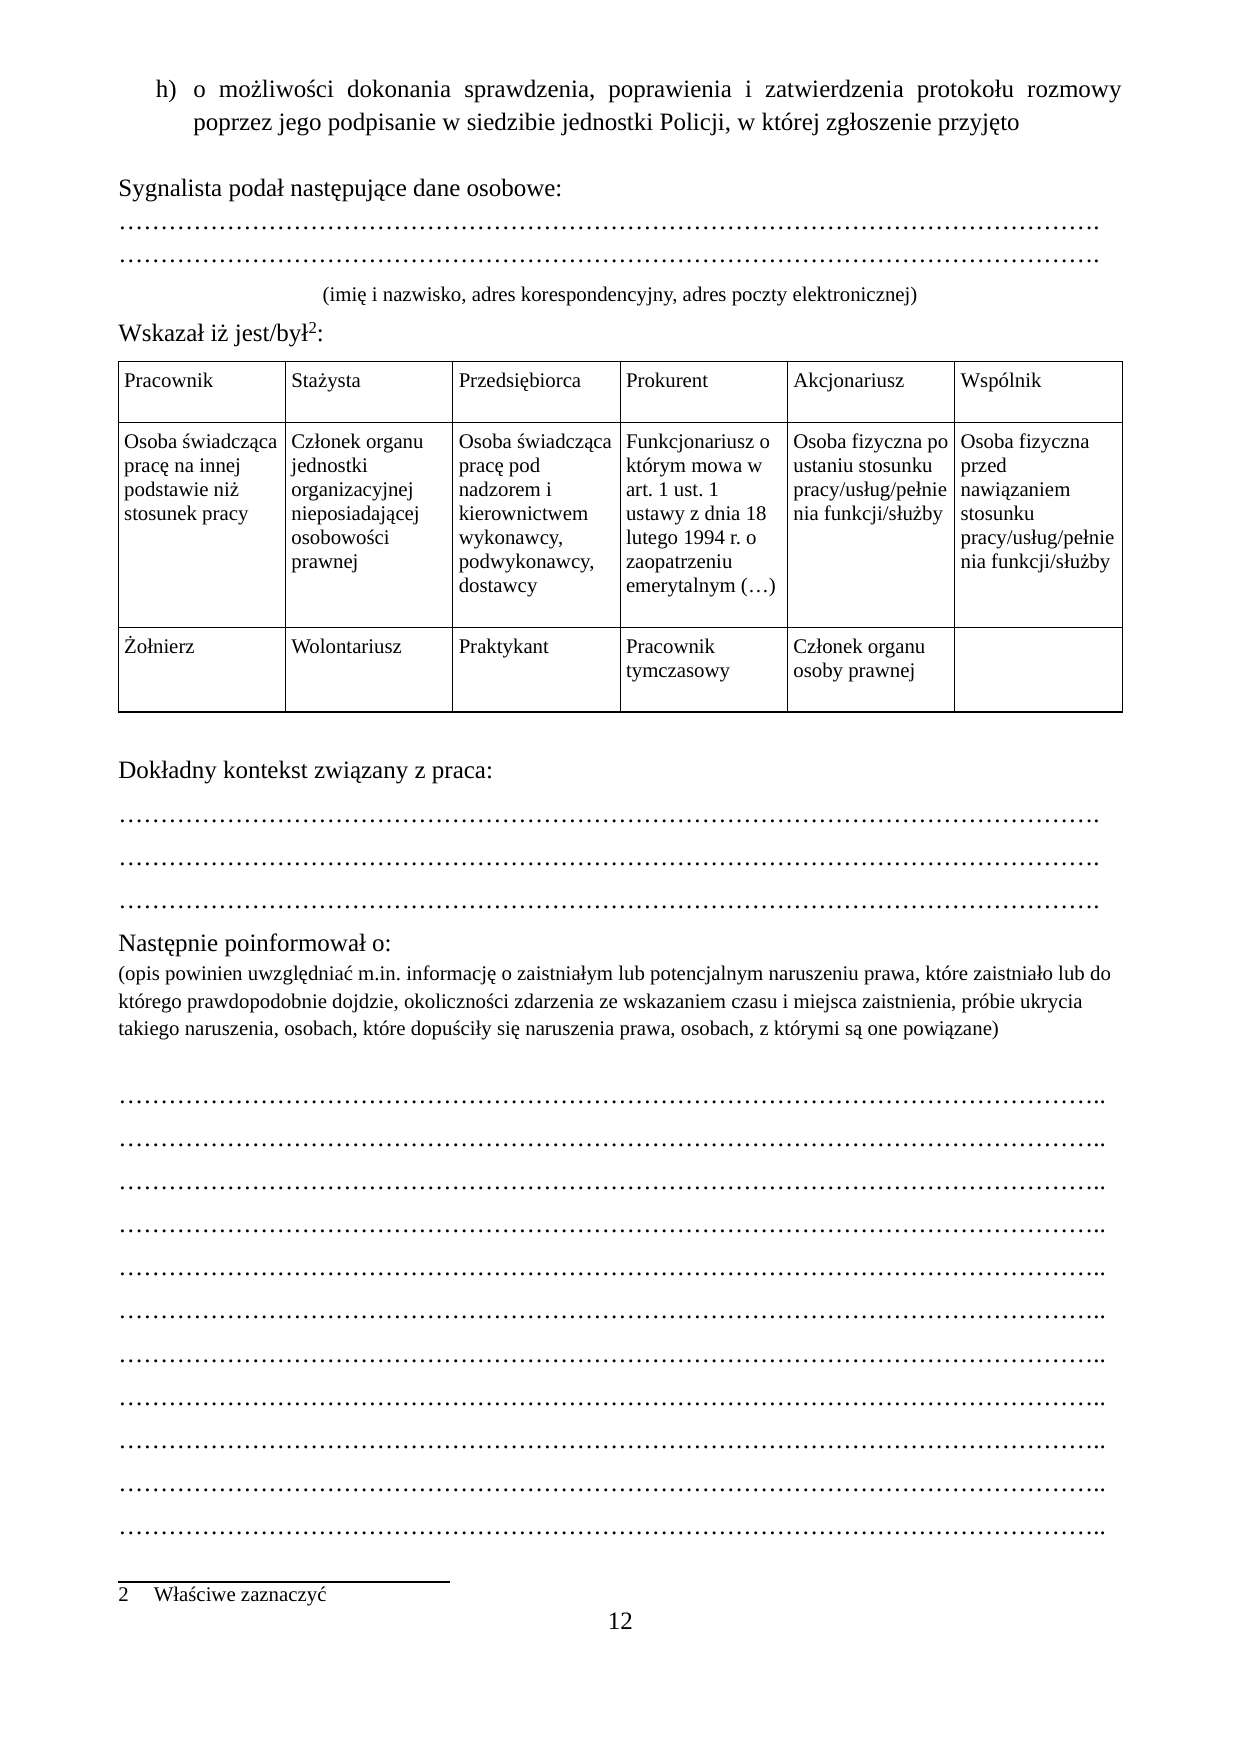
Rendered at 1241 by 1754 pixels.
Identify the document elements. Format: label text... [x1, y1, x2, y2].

text Właściwe zaznaczyć [118, 1582, 1122, 1606]
text ………………………………………………………………………………………………………. [118, 799, 1122, 827]
table_cell Praktykant [453, 628, 620, 711]
table_header Pracownik [119, 362, 285, 422]
table_cell Osoba fizyczna po ustaniu stosunku pracy/usług/pełnienia funkcji/służby [788, 423, 954, 627]
table_cell [955, 628, 1122, 711]
text Sygnalista podał następujące dane osobowe: [118, 173, 1122, 202]
table_cell Osoba świadcząca pracę pod nadzorem i kierownictwem wykonawcy, podwykonawcy, dostawcy [453, 423, 620, 627]
table_cell Pracownik tymczasowy [621, 628, 787, 711]
text ……………………………………………………………………………………………………….. [118, 1166, 1122, 1195]
text ……………………………………………………………………………………………………….. [118, 1252, 1122, 1281]
table_header Przedsiębiorca [453, 362, 620, 422]
text ………………………………………………………………………………………………………. [118, 842, 1122, 871]
table_header Wspólnik [955, 362, 1122, 422]
table_header Stażysta [286, 362, 452, 422]
text ……………………………………………………………………………………………………….. [118, 1209, 1122, 1238]
list o możliwości dokonania sprawdzenia, poprawienia i zatwierdzenia protokołu rozmowy poprzez jego podpisanie w siedzibie jednostki Policji, w której zgłoszenie przyjęto [156, 74, 1122, 136]
text ………………………………………………………………………………………………………. [118, 206, 1122, 234]
table_cell Osoba fizyczna przed nawiązaniem stosunku pracy/usług/pełnienia funkcji/służby [955, 423, 1122, 627]
text ……………………………………………………………………………………………………….. [118, 1296, 1122, 1324]
text ……………………………………………………………………………………………………….. [118, 1382, 1122, 1411]
text ………………………………………………………………………………………………………. [118, 239, 1122, 268]
table_cell Członek organu jednostki organizacyjnej nieposiadającej osobowości prawnej [286, 423, 452, 627]
table_header Prokurent [621, 362, 787, 422]
text ……………………………………………………………………………………………………….. [118, 1425, 1122, 1454]
text ……………………………………………………………………………………………………….. [118, 1080, 1122, 1109]
text ……………………………………………………………………………………………………….. [118, 1468, 1122, 1497]
table_header Akcjonariusz [788, 362, 954, 422]
table_cell Funkcjonariusz o którym mowa w art. 1 ust. 1 ustawy z dnia 18 lutego 1994 r. o zaopatrzeniu emerytalnym (…) [621, 423, 787, 627]
text ……………………………………………………………………………………………………….. [118, 1511, 1122, 1540]
text ……………………………………………………………………………………………………….. [118, 1123, 1122, 1152]
text (imię i nazwisko, adres korespondencyjny, adres poczty elektronicznej) [118, 282, 1122, 306]
table_cell Członek organu osoby prawnej [788, 628, 954, 711]
table_cell Żołnierz [119, 628, 285, 711]
text (opis powinien uwzględniać m.in. informację o zaistniałym lub potencjalnym naruszeniu prawa, które zaistniało lub do którego prawdopodobnie dojdzie, okoliczności zdarzenia ze wskazaniem czasu i miejsca zaistnienia, próbie ukrycia takiego naruszenia, osobach, które dopuściły się naruszenia prawa, osobach, z którymi są one powiązane) [118, 961, 1122, 1040]
text ………………………………………………………………………………………………………. [118, 885, 1122, 914]
table_cell Wolontariusz [286, 628, 452, 711]
text Następnie poinformował o: [118, 928, 1122, 957]
text Dokładny kontekst związany z praca: [118, 756, 1122, 784]
table_cell Osoba świadcząca pracę na innej podstawie niż stosunek pracy [119, 423, 285, 627]
text ……………………………………………………………………………………………………….. [118, 1339, 1122, 1367]
text Wskazał iż jest/był: [118, 318, 1122, 347]
